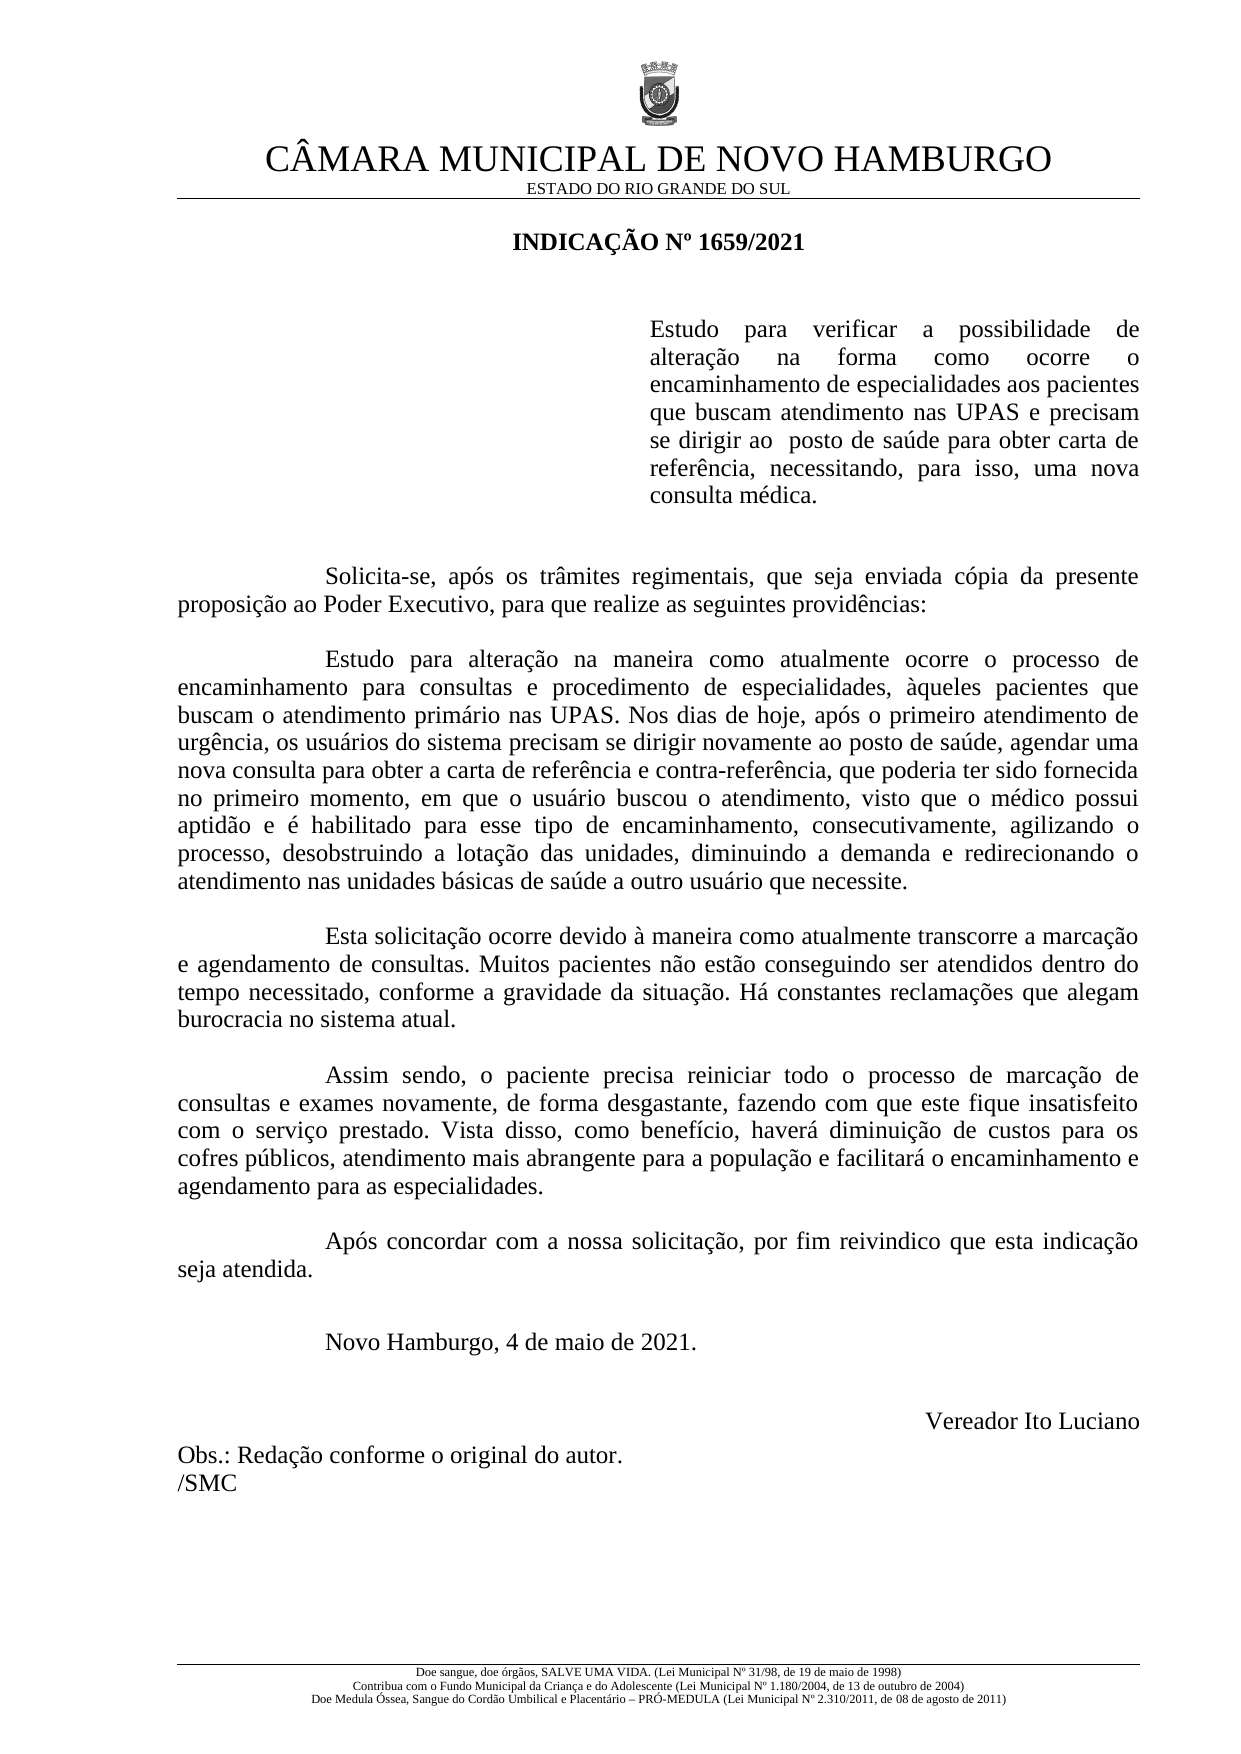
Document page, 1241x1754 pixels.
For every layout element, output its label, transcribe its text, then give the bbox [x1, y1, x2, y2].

text Esta solicitação ocorre devido à maneira como atualmente transcorre a marcação e agendamento de consultas. Muitos pacientes não estão conseguindo ser atendidos dentro do tempo necessitado, conforme a gravidade da situação. Há constantes reclamações que alegam burocracia no sistema atual. [177, 922, 1140, 1033]
title INDICAÇÃO Nº 1659/2021 [177, 228, 1140, 256]
text /SMC [177, 1469, 1140, 1496]
text Vereador Ito Luciano [177, 1407, 1140, 1435]
text Solicita-se, após os trâmites regimentais, que seja enviada cópia da presente proposição ao Poder Executivo, para que realize as seguintes providências: [177, 562, 1140, 618]
text Novo Hamburgo, 4 de maio de 2021. [177, 1328, 1140, 1356]
text Estudo para verificar a possibilidade de alteração na forma como ocorre o encaminhamento de especialidades aos pacientes que buscam atendimento nas UPAS e precisam se dirigir ao posto de saúde para obter carta de referência, necessitando, para isso, uma nova consulta médica. [649, 315, 1140, 509]
text Após concordar com a nossa solicitação, por fim reivindico que esta indicação seja atendida. [177, 1227, 1140, 1283]
text Assim sendo, o paciente precisa reiniciar todo o processo de marcação de consultas e exames novamente, de forma desgastante, fazendo com que este fique insatisfeito com o serviço prestado. Vista disso, como benefício, haverá diminuição de custos para os cofres públicos, atendimento mais abrangente para a população e facilitará o encaminhamento e agendamento para as especialidades. [177, 1061, 1140, 1199]
text Obs.: Redação conforme o original do autor. [177, 1441, 1140, 1469]
text Estudo para alteração na maneira como atualmente ocorre o processo de encaminhamento para consultas e procedimento de especialidades, àqueles pacientes que buscam o atendimento primário nas UPAS. Nos dias de hoje, após o primeiro atendimento de urgência, os usuários do sistema precisam se dirigir novamente ao posto de saúde, agendar uma nova consulta para obter a carta de referência e contra-referência, que poderia ter sido fornecida no primeiro momento, em que o usuário buscou o atendimento, visto que o médico possui aptidão e é habilitado para esse tipo de encaminhamento, consecutivamente, agilizando o processo, desobstruindo a lotação das unidades, diminuindo a demanda e redirecionando o atendimento nas unidades básicas de saúde a outro usuário que necessite. [177, 645, 1140, 895]
